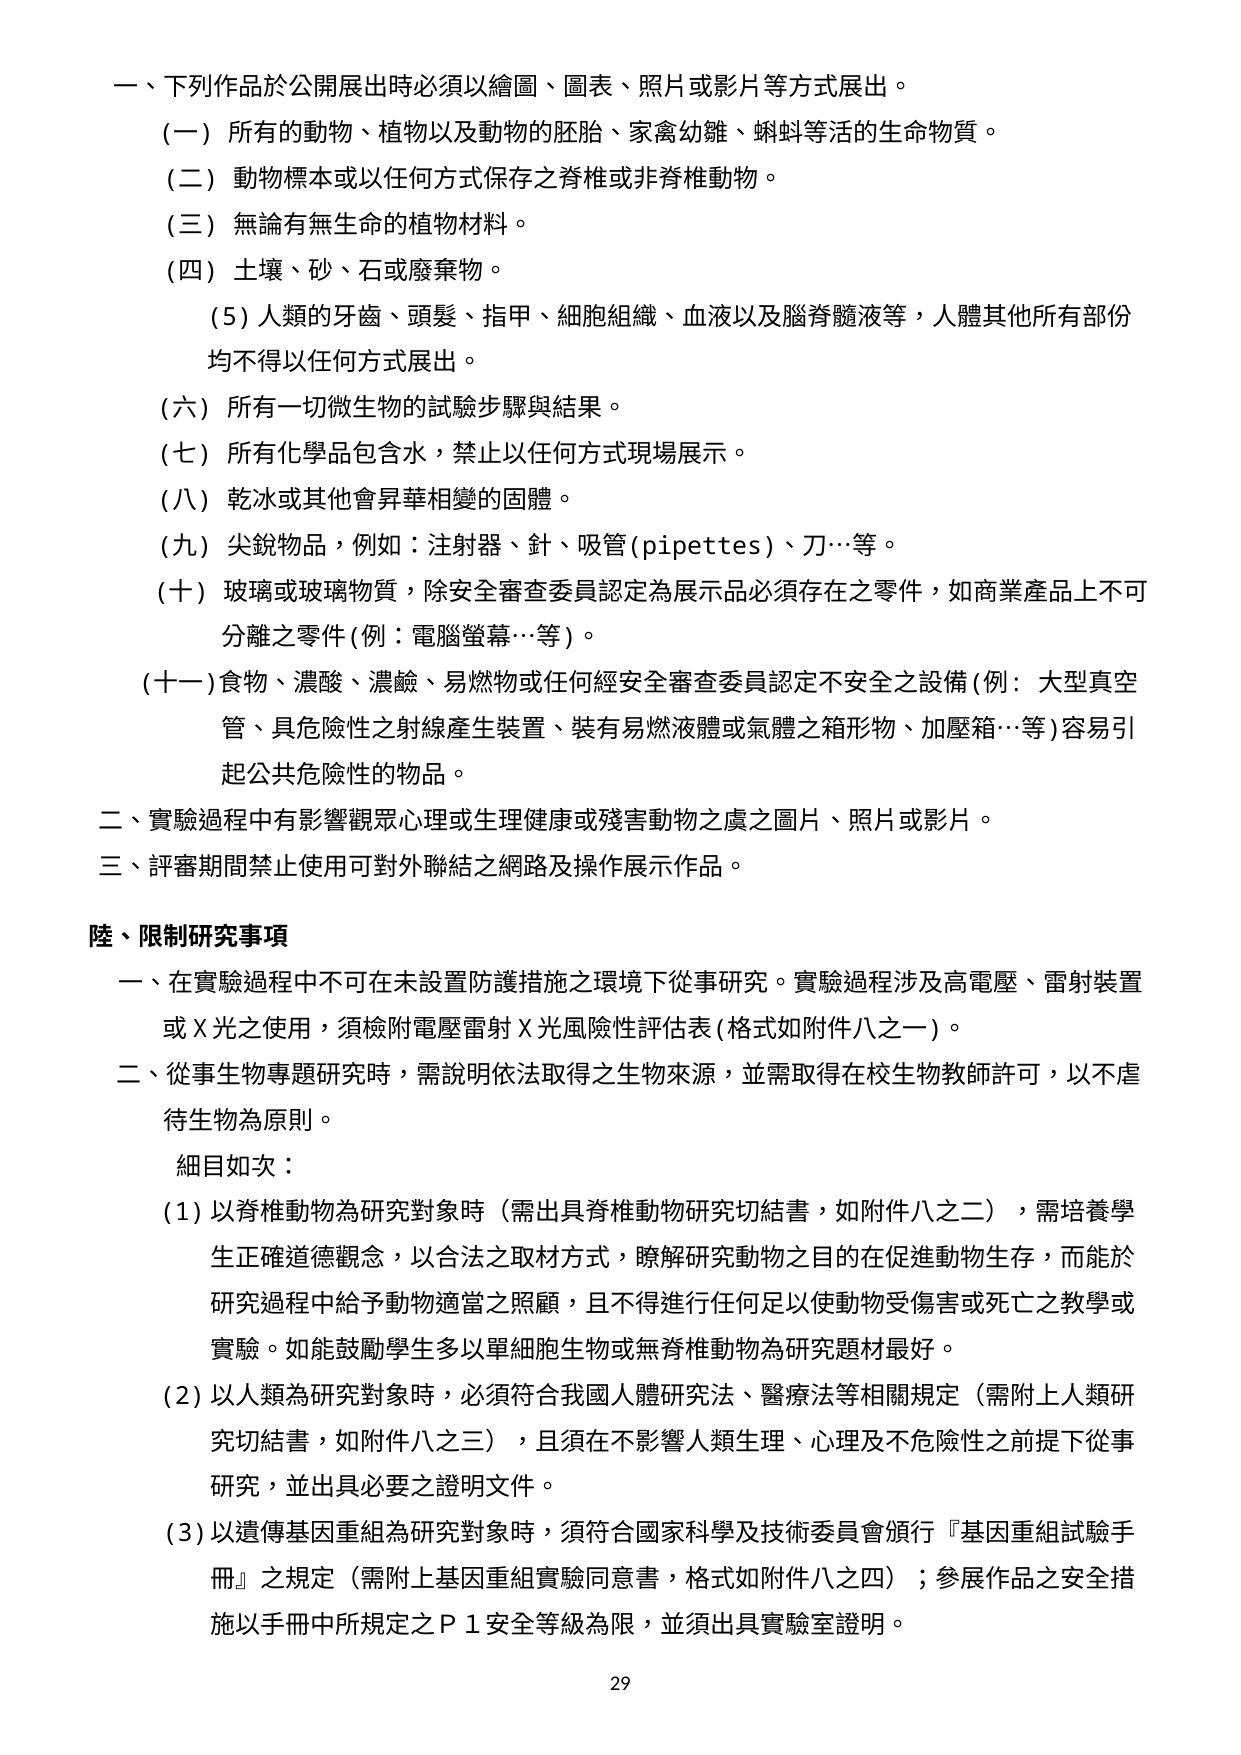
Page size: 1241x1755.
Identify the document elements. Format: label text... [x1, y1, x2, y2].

text 陸、限制研究事項 [89, 909, 1152, 955]
text (十一)食物、濃酸、濃鹼、易燃物或任何經安全審查委員認定不安全之設備(例: 大型真空管、具危險性之射線產生裝置、裝有易燃液體或氣體之箱形物、加壓箱…等)容易引起公共危險性的物品。 [138, 655, 1152, 792]
text 二、從事生物專題研究時，需說明依法取得之生物來源，並需取得在校生物教師許可，以不虐待生物為原則。 [101, 1047, 1152, 1138]
text 一、下列作品於公開展出時必須以繪圖、圖表、照片或影片等方式展出。 [114, 59, 1152, 105]
text 三、評審期間禁止使用可對外聯結之網路及操作展示作品。 [98, 838, 1152, 884]
list 以脊椎動物為研究對象時（需出具脊椎動物研究切結書，如附件八之二），需培養學生正確道德觀念，以合法之取材方式，瞭解研究動物之目的在促進動物生存，而能於研究過程中給予動物適當之照顧，且不得進行任何足以使動物受傷害或死亡之教學或實驗。如能鼓勵學生多以單細胞生物或無脊椎動物為研究題材最好。 [159, 1184, 1152, 1367]
text 細目如次： [101, 1138, 1152, 1184]
text (六) 所有一切微生物的試驗步驟與結果。 [157, 380, 1152, 426]
text (二) 動物標本或以任何方式保存之脊椎或非脊椎動物。 [118, 151, 1152, 197]
text (四) 土壤、砂、石或廢棄物。 [118, 242, 1152, 288]
text (一) 所有的動物、植物以及動物的胚胎、家禽幼雛、蝌蚪等活的生命物質。 [114, 105, 1152, 151]
text (八) 乾冰或其他會昇華相變的固體。 [157, 472, 1152, 517]
list 以人類為研究對象時，必須符合我國人體研究法、醫療法等相關規定（需附上人類研究切結書，如附件八之三），且須在不影響人類生理、心理及不危險性之前提下從事研究，並出具必要之證明文件。 [159, 1367, 1152, 1505]
text (九) 尖銳物品，例如：注射器、針、吸管(pipettes)、刀…等。 [157, 517, 1152, 563]
text (三) 無論有無生命的植物材料。 [118, 197, 1152, 242]
text (十) 玻璃或玻璃物質，除安全審查委員認定為展示品必須存在之零件，如商業產品上不可分離之零件(例：電腦螢幕…等)。 [138, 563, 1152, 655]
text (七) 所有化學品包含水，禁止以任何方式現場展示。 [157, 426, 1152, 472]
text 二、實驗過程中有影響觀眾心理或生理健康或殘害動物之虞之圖片、照片或影片。 [98, 792, 1152, 838]
list 以遺傳基因重組為研究對象時，須符合國家科學及技術委員會頒行『基因重組試驗手冊』之規定（需附上基因重組實驗同意書，格式如附件八之四）；參展作品之安全措施以手冊中所規定之Ｐ１安全等級為限，並須出具實驗室證明。 [162, 1505, 1152, 1642]
list 人類的牙齒、頭髮、指甲、細胞組織、血液以及腦脊髓液等，人體其他所有部份均不得以任何方式展出。 [207, 288, 1152, 380]
text 一、在實驗過程中不可在未設置防護措施之環境下從事研究。實驗過程涉及高電壓、雷射裝置或X光之使用，須檢附電壓雷射X光風險性評估表(格式如附件八之一)。 [89, 955, 1152, 1047]
